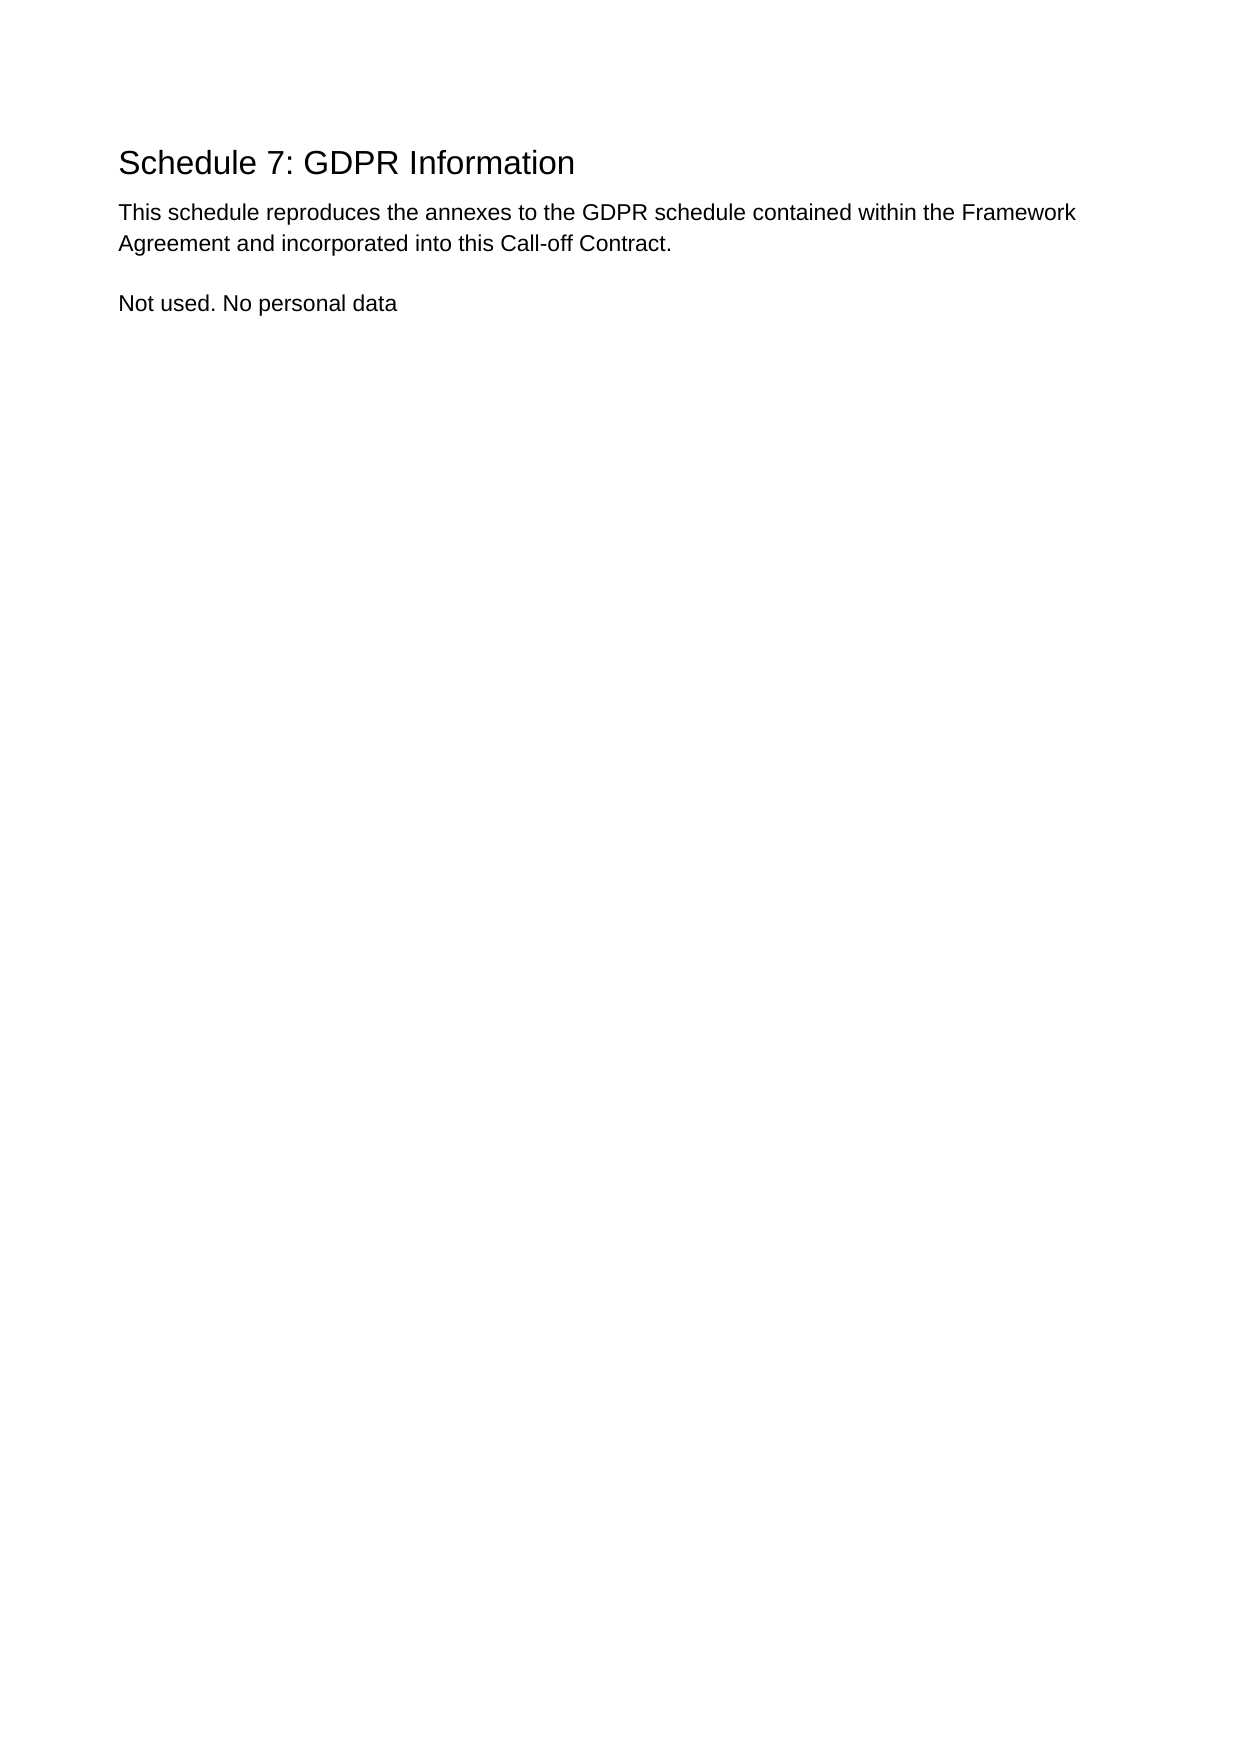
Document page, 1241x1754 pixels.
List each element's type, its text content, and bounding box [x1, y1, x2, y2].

text This schedule reproduces the annexes to the GDPR schedule contained within the Framework Agreement and incorporated into this Call-off Contract. [118, 199, 1122, 256]
text Not used. No personal data [118, 290, 1122, 316]
subtitle Schedule 7: GDPR Information [118, 143, 1122, 181]
